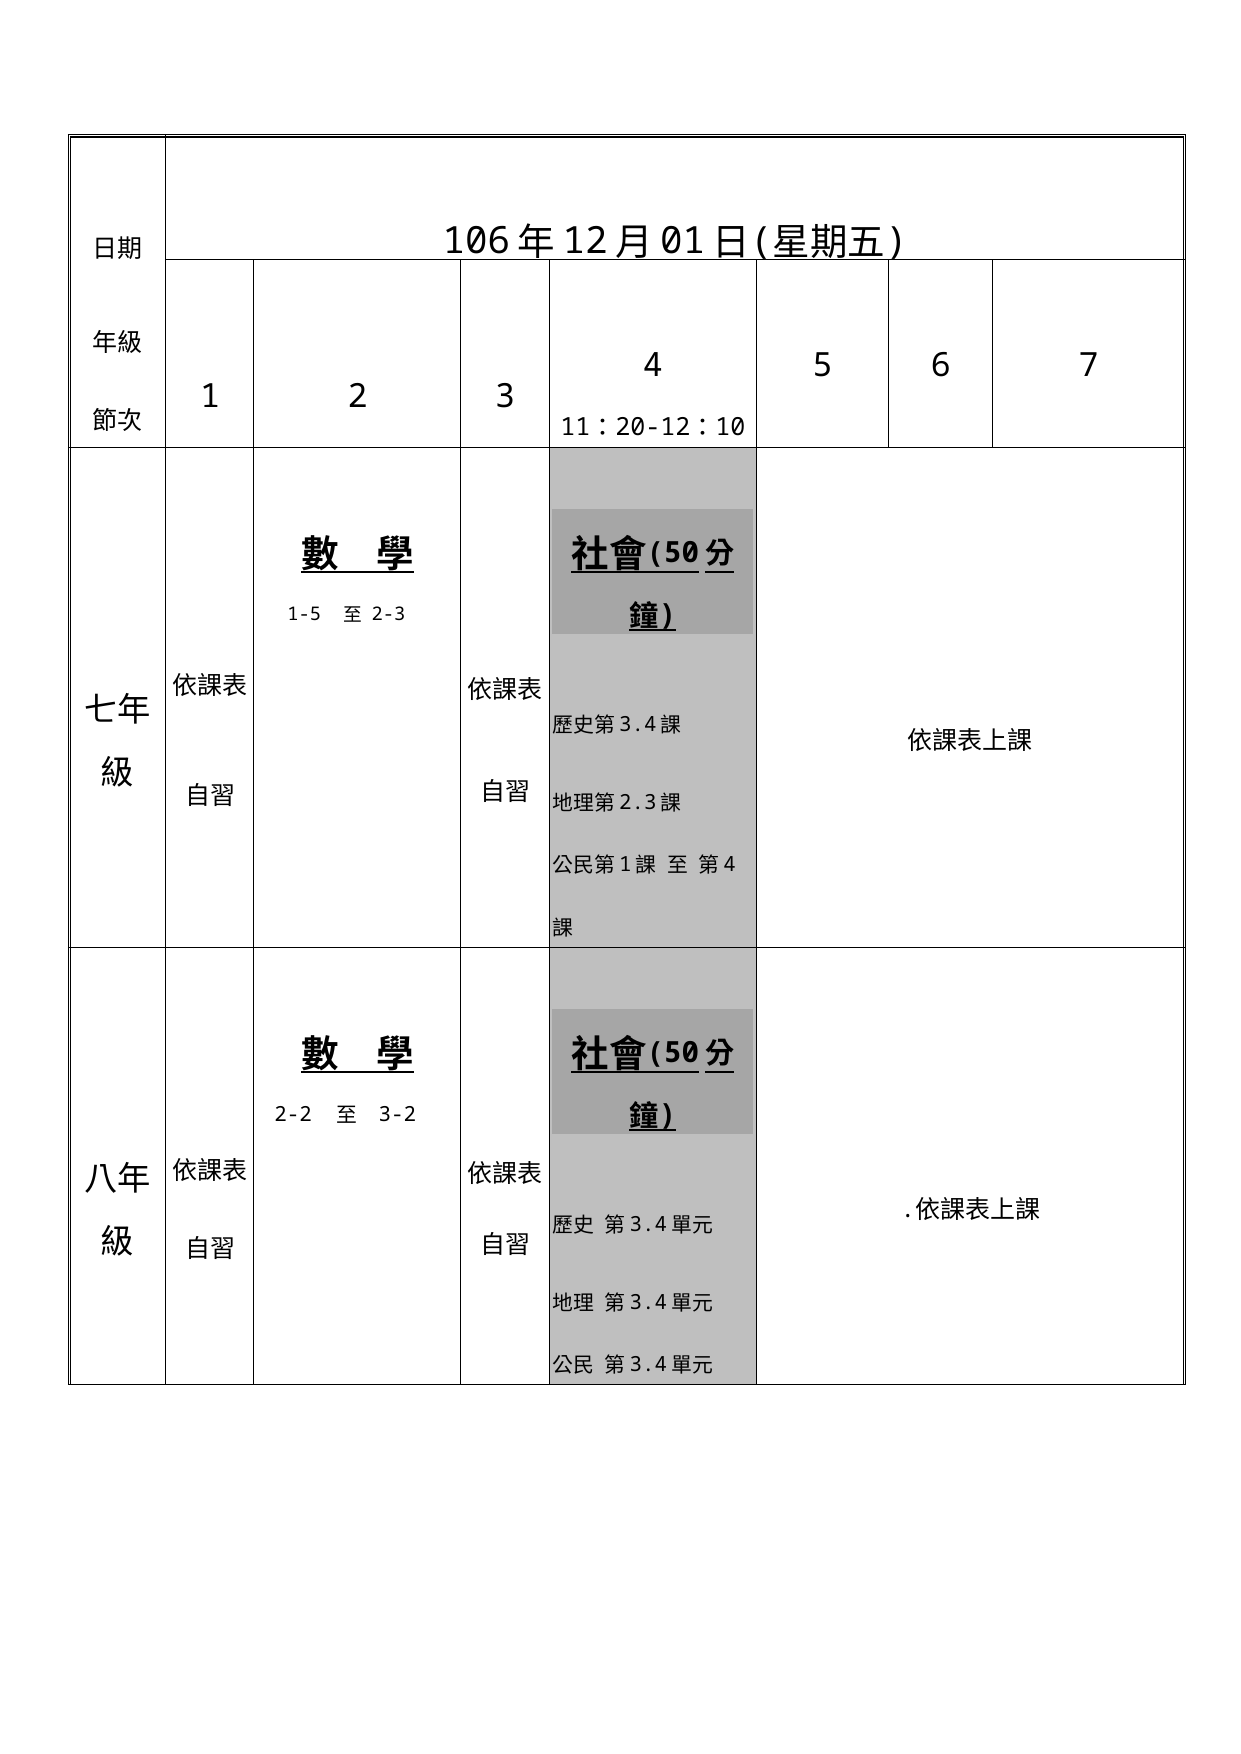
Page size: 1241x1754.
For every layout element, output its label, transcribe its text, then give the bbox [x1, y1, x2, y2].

table_cell 5 [757, 260, 888, 447]
table_cell 八年級 [71, 948, 165, 1384]
table_cell 1 [166, 260, 253, 447]
table_cell 4 11：20-12：10 [550, 260, 756, 447]
table_cell 七年級 [71, 448, 165, 947]
table_cell .依課表上課 [757, 948, 1183, 1384]
table_cell 社會(50分鐘) 歷史第3.4課 地理第2.3課 公民第1課 至 第4課 [550, 448, 756, 947]
table_cell 依課表 自習 [166, 448, 253, 947]
table_header 106年12月01日(星期五) [166, 138, 1183, 259]
table_cell 依課表 自習 [461, 948, 549, 1384]
table_header 日期 年級 節次 [71, 138, 165, 447]
table_cell 社會(50分鐘) 歷史 第3.4單元 地理 第3.4單元 公民 第3.4單元 [550, 948, 756, 1384]
table_cell 數 學 2-2 至 3-2 [254, 948, 460, 1384]
table_cell 6 [889, 260, 992, 447]
table_cell 2 [254, 260, 460, 447]
table_cell 依課表 自習 [461, 448, 549, 947]
table_cell 7 [993, 260, 1183, 447]
table_cell 3 [461, 260, 549, 447]
table_cell 依課表上課 [757, 448, 1183, 947]
table_cell 依課表 自習 [166, 948, 253, 1384]
table_cell 數 學 1-5 至 2-3 [254, 448, 460, 947]
